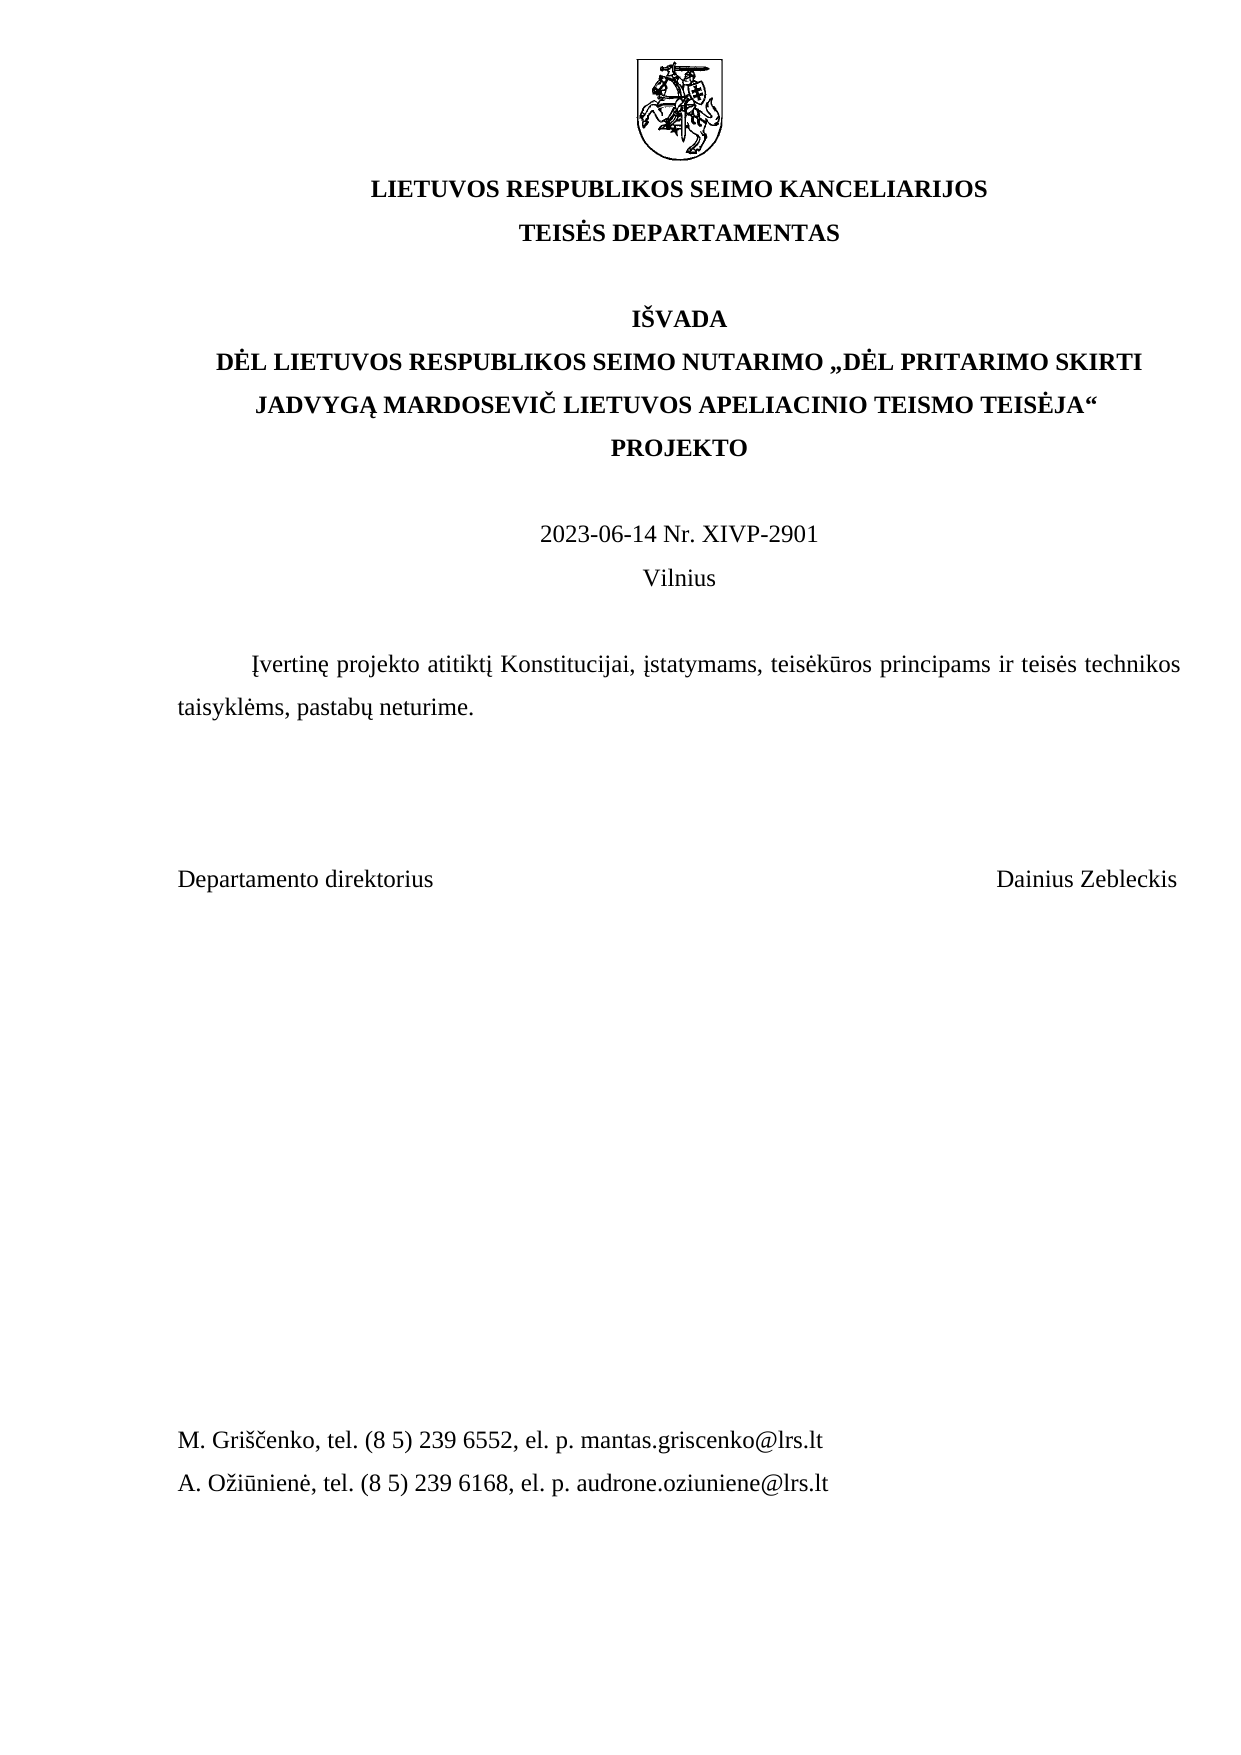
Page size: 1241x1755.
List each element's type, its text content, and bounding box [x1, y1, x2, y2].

text Departamento direktorius Dainius Zebleckis [177, 864, 1181, 893]
text LIETUVOS RESPUBLIKOS SEIMO KANCELIARIJOS [177, 174, 1181, 203]
text M. Griščenko, tel. (8 5) 239 6552, el. p. mantas.griscenko@lrs.lt [177, 1425, 1181, 1454]
text Vilnius [177, 563, 1181, 591]
text Įvertinę projekto atitiktį Konstitucijai, įstatymams, teisėkūros principams ir teisės technikos taisyklėms, pastabų neturime. [177, 649, 1181, 721]
text PROJEKTO [177, 433, 1181, 462]
text IŠVADA [177, 304, 1181, 333]
text DĖL LIETUVOS RESPUBLIKOS SEIMO NUTARIMO „DĖL PRITARIMO SKIRTI JADVYGĄ MARDOSEVIČ LIETUVOS APELIACINIO TEISMO TEISĖJA“ [177, 347, 1181, 419]
subtitle TEISĖS DEPARTAMENTAS [177, 218, 1181, 246]
text A. Ožiūnienė, tel. (8 5) 239 6168, el. p. audrone.oziuniene@lrs.lt [177, 1468, 1181, 1497]
text 2023-06-14 Nr. XIVP-2901 [177, 519, 1181, 548]
